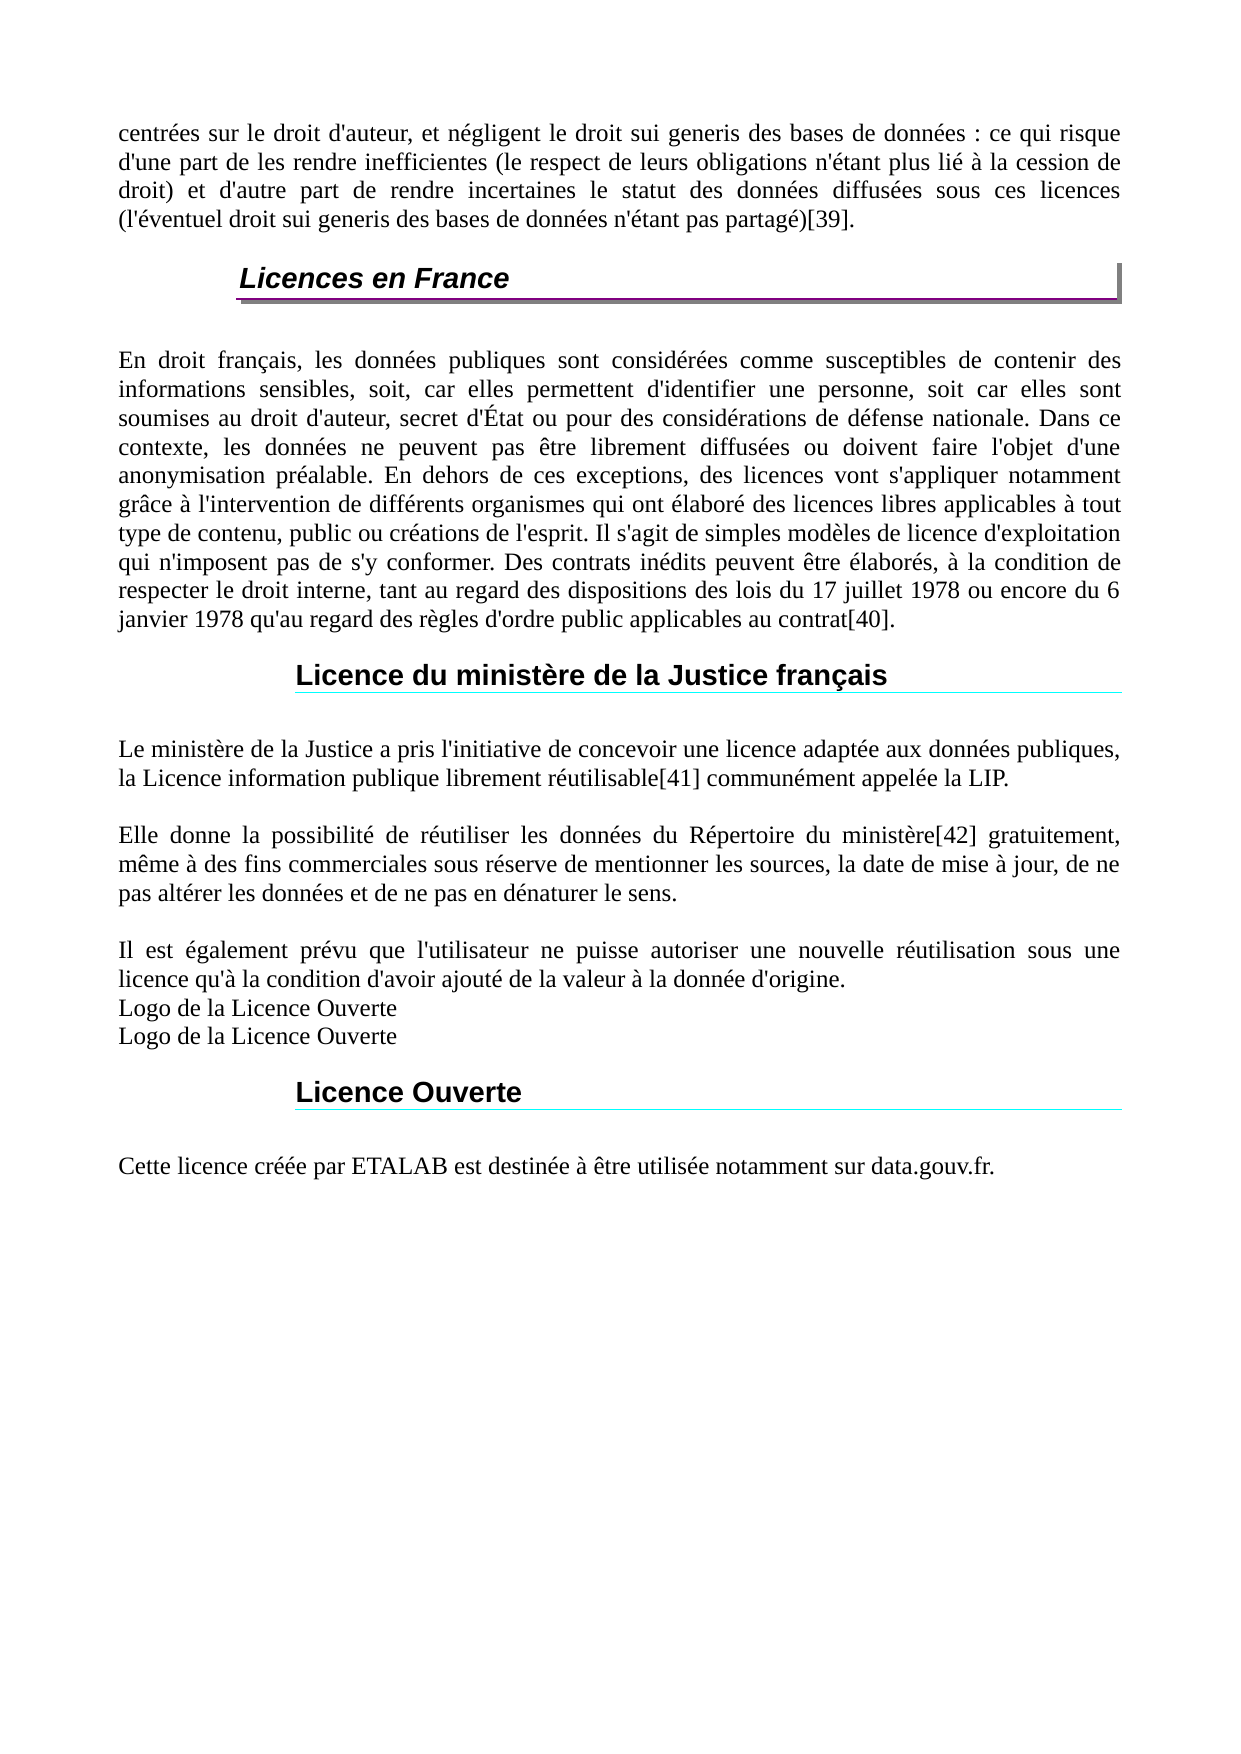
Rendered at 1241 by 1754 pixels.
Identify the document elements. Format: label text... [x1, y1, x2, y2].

text centrées sur le droit d'auteur, et négligent le droit sui generis des bases de données : ce qui risque d'une part de les rendre inefficientes (le respect de leurs obligations n'étant plus lié à la cession de droit) et d'autre part de rendre incertaines le statut des données diffusées sous ces licences (l'éventuel droit sui generis des bases de données n'étant pas partagé)[39]. [118, 118, 1122, 233]
text Logo de la Licence Ouverte [118, 1021, 1122, 1050]
text Elle donne la possibilité de réutiliser les données du Répertoire du ministère[42] gratuitement, même à des fins commerciales sous réserve de mentionner les sources, la date de mise à jour, de ne pas altérer les données et de ne pas en dénaturer le sens. [118, 820, 1122, 906]
subtitle Licence Ouverte [295, 1075, 1122, 1109]
text Le ministère de la Justice a pris l'initiative de concevoir une licence adaptée aux données publiques, la Licence information publique librement réutilisable[41] communément appelée la LIP. [118, 734, 1122, 791]
subtitle Licence du ministère de la Justice français [295, 658, 1122, 692]
subtitle Licences en France [236, 258, 1117, 298]
text En droit français, les données publiques sont considérées comme susceptibles de contenir des informations sensibles, soit, car elles permettent d'identifier une personne, soit car elles sont soumises au droit d'auteur, secret d'État ou pour des considérations de défense nationale. Dans ce contexte, les données ne peuvent pas être librement diffusées ou doivent faire l'objet d'une anonymisation préalable. En dehors de ces exceptions, des licences vont s'appliquer notamment grâce à l'intervention de différents organismes qui ont élaboré des licences libres applicables à tout type de contenu, public ou créations de l'esprit. Il s'agit de simples modèles de licence d'exploitation qui n'imposent pas de s'y conformer. Des contrats inédits peuvent être élaborés, à la condition de respecter le droit interne, tant au regard des dispositions des lois du 17 juillet 1978 ou encore du 6 janvier 1978 qu'au regard des règles d'ordre public applicables au contrat[40]. [118, 346, 1122, 633]
text Logo de la Licence Ouverte [118, 993, 1122, 1021]
text Cette licence créée par ETALAB est destinée à être utilisée notamment sur data.gouv.fr. [118, 1151, 1122, 1180]
text Il est également prévu que l'utilisateur ne puisse autoriser une nouvelle réutilisation sous une licence qu'à la condition d'avoir ajouté de la valeur à la donnée d'origine. [118, 935, 1122, 993]
